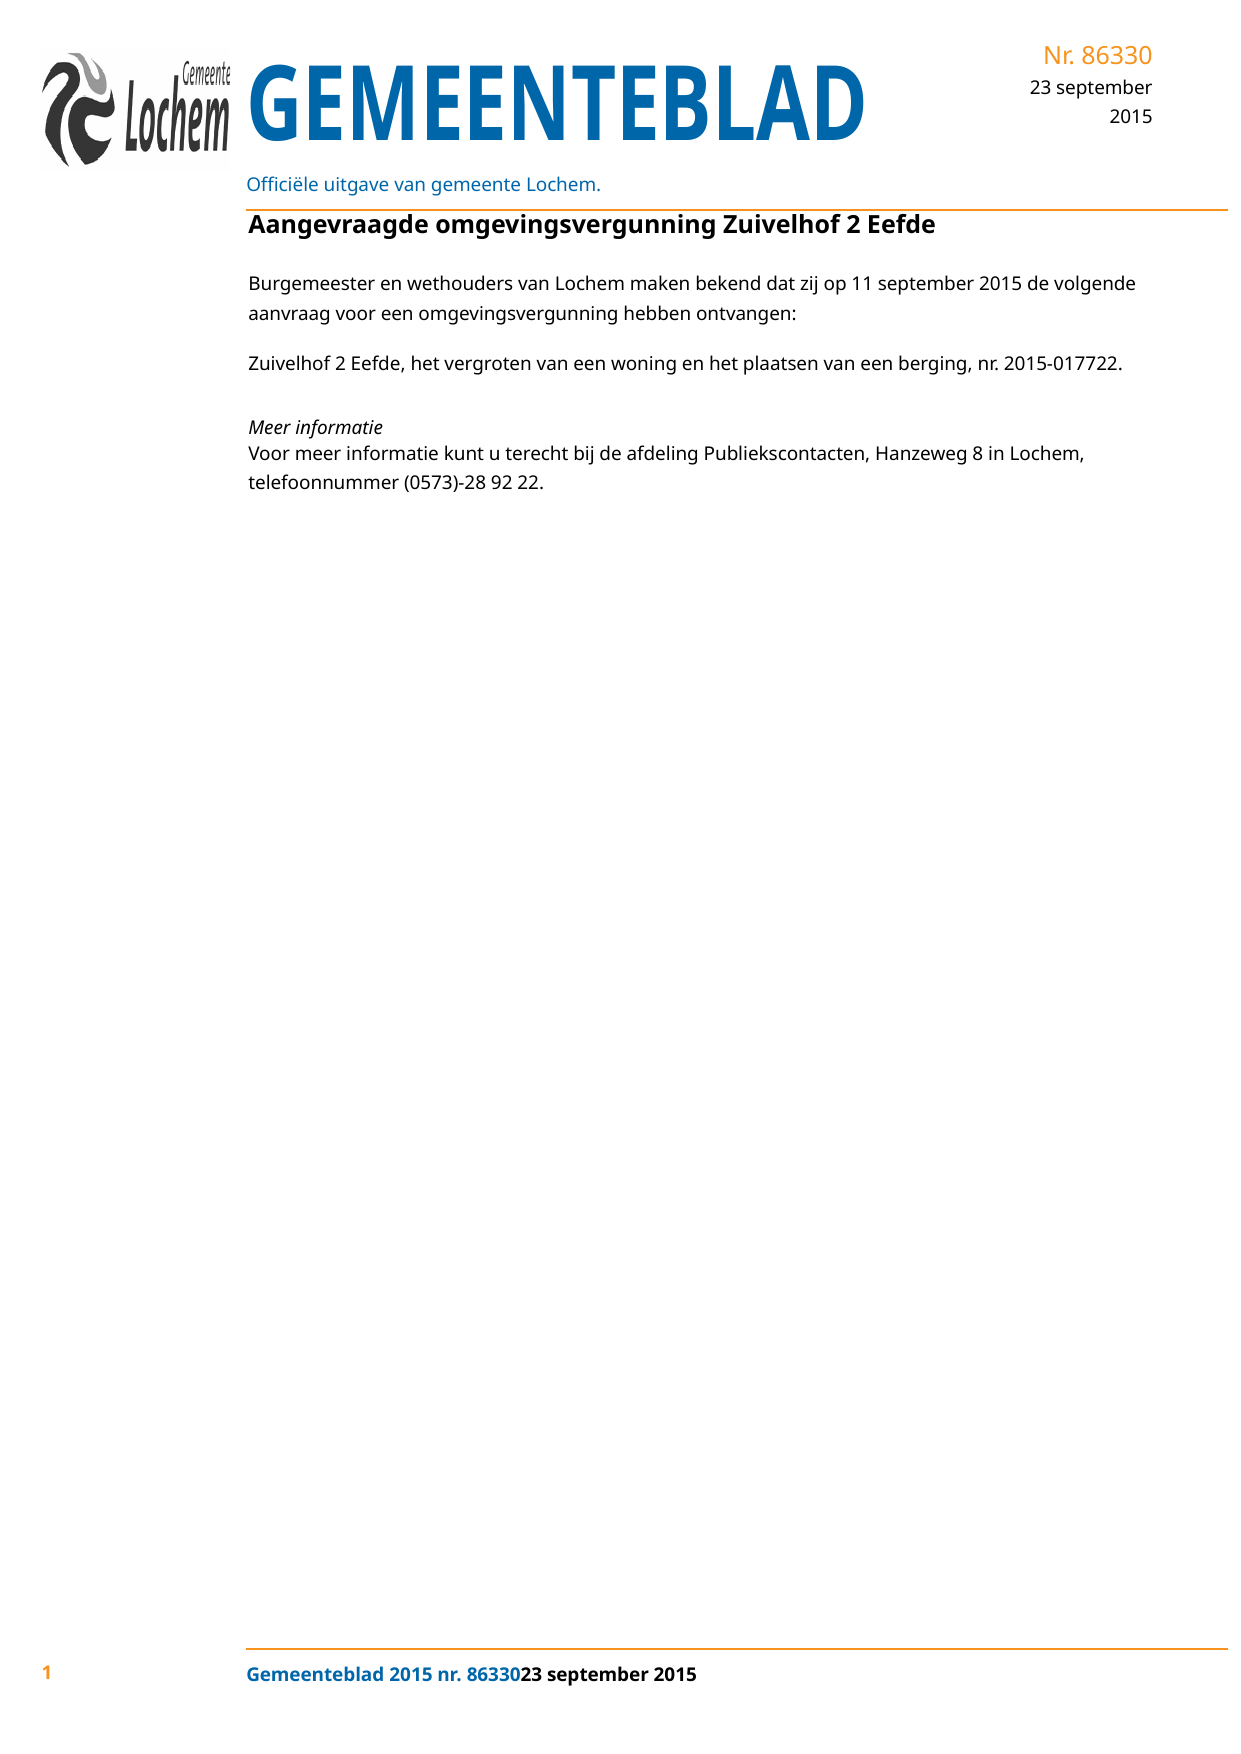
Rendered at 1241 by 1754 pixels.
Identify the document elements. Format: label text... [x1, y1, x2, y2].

text Zuivelhof 2 Eefde, het vergroten van een woning en het plaatsen van een berging, nr. 2015-017722. [248, 350, 1152, 376]
text Meer informatie [248, 414, 1152, 440]
text Burgemeester en wethouders van Lochem maken bekend dat zij op 11 september 2015 de volgende aanvraag voor een omgevingsvergunning hebben ontvangen: [248, 270, 1152, 326]
text Voor meer informatie kunt u terecht bij de afdeling Publiekscontacten, Hanzeweg 8 in Lochem, telefoonnummer (0573)-28 92 22. [248, 440, 1152, 495]
picture [41, 47, 231, 172]
text Aangevraagde omgevingsvergunning Zuivelhof 2 Eefde [248, 211, 1152, 241]
